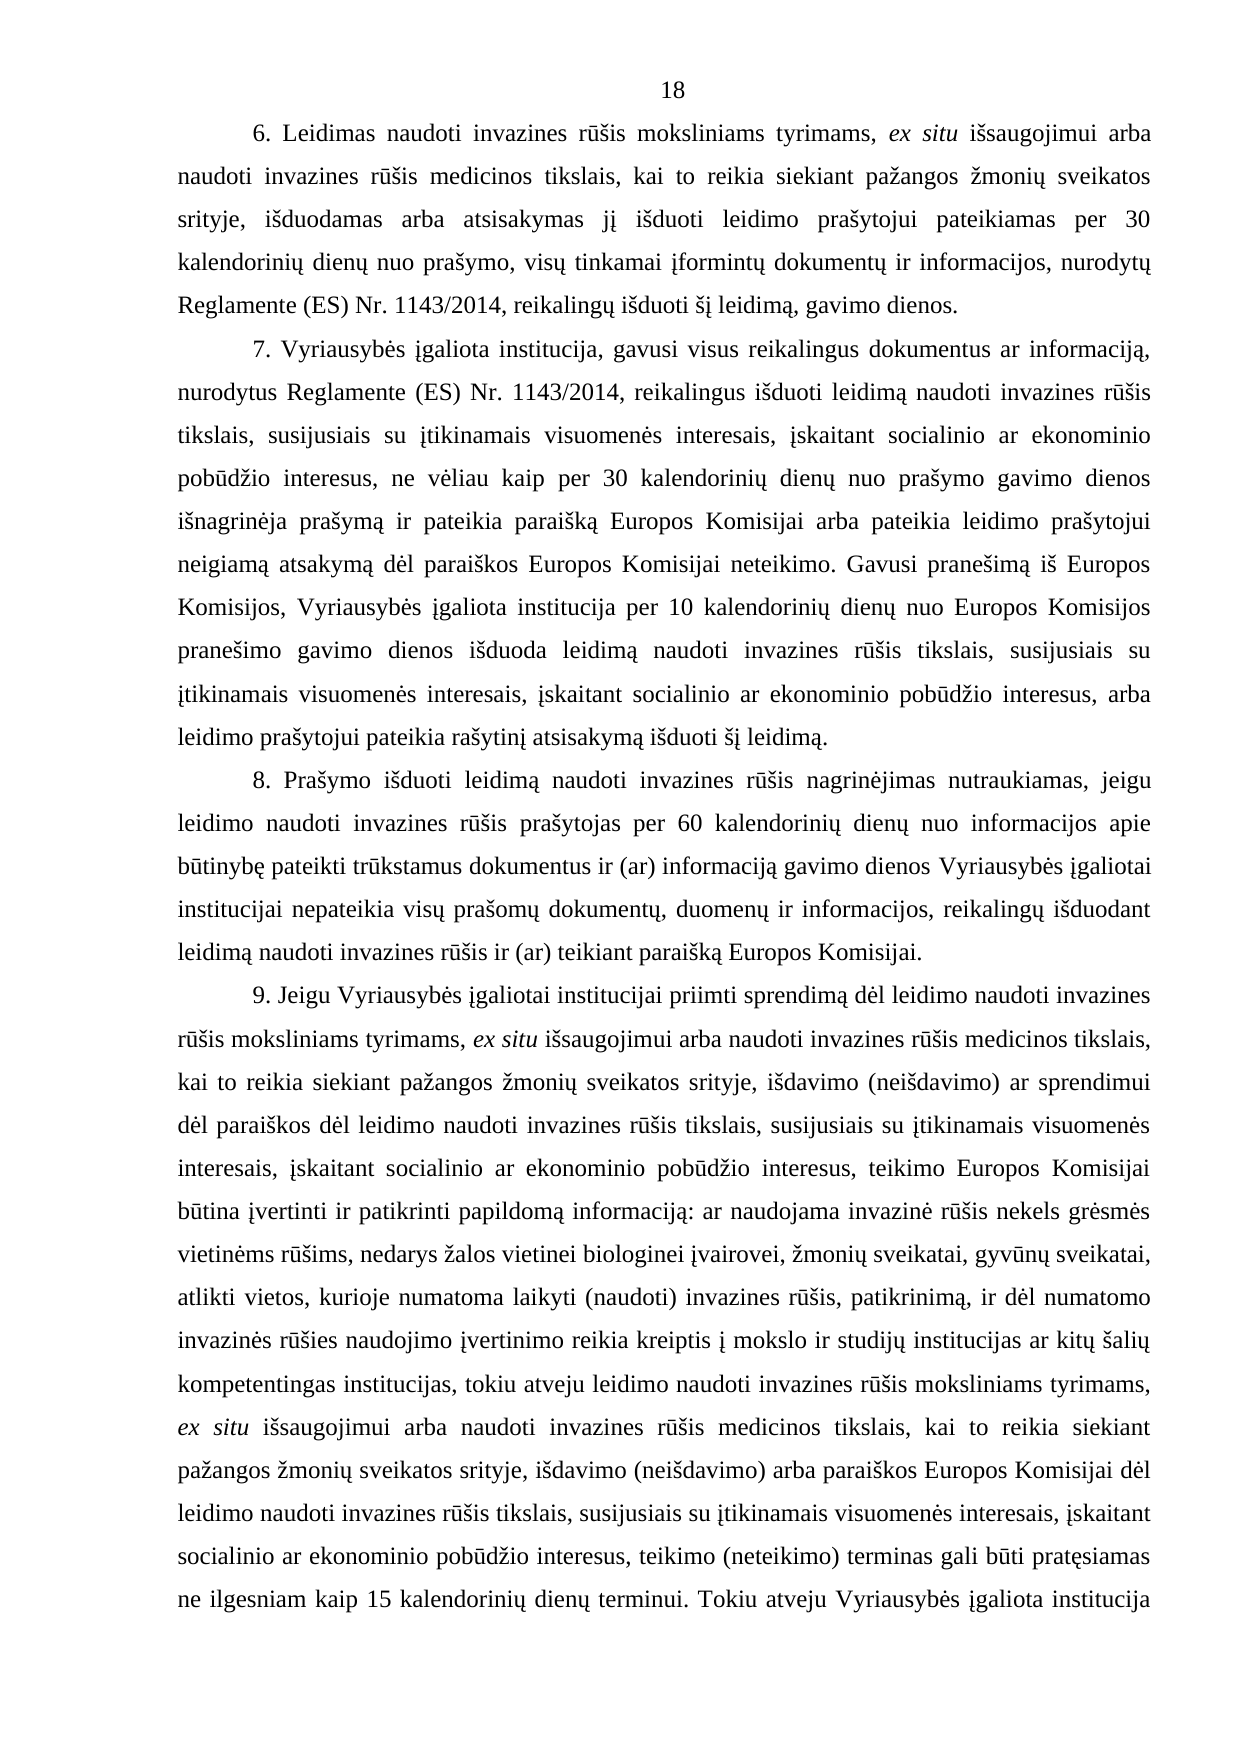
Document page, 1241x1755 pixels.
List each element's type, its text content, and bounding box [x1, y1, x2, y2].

text 9. Jeigu Vyriausybės įgaliotai institucijai priimti sprendimą dėl leidimo naudoti invazines rūšis moksliniams tyrimams, ex situ išsaugojimui arba naudoti invazines rūšis medicinos tikslais, kai to reikia siekiant pažangos žmonių sveikatos srityje, išdavimo (neišdavimo) ar sprendimui dėl paraiškos dėl leidimo naudoti invazines rūšis tikslais, susijusiais su įtikinamais visuomenės interesais, įskaitant socialinio ar ekonominio pobūdžio interesus, teikimo Europos Komisijai būtina įvertinti ir patikrinti papildomą informaciją: ar naudojama invazinė rūšis nekels grėsmės vietinėms rūšims, nedarys žalos vietinei biologinei įvairovei, žmonių sveikatai, gyvūnų sveikatai, atlikti vietos, kurioje numatoma laikyti (naudoti) invazines rūšis, patikrinimą, ir dėl numatomo invazinės rūšies naudojimo įvertinimo reikia kreiptis į mokslo ir studijų institucijas ar kitų šalių kompetentingas institucijas, tokiu atveju leidimo naudoti invazines rūšis moksliniams tyrimams, ex situ išsaugojimui arba naudoti invazines rūšis medicinos tikslais, kai to reikia siekiant pažangos žmonių sveikatos srityje, išdavimo (neišdavimo) arba paraiškos Europos Komisijai dėl leidimo naudoti invazines rūšis tikslais, susijusiais su įtikinamais visuomenės interesais, įskaitant socialinio ar ekonominio pobūdžio interesus, teikimo (neteikimo) terminas gali būti pratęsiamas ne ilgesniam kaip 15 kalendorinių dienų terminui. Tokiu atveju Vyriausybės įgaliota institucija [177, 981, 1152, 1613]
text 7. Vyriausybės įgaliota institucija, gavusi visus reikalingus dokumentus ar informaciją, nurodytus Reglamente (ES) Nr. 1143/2014, reikalingus išduoti leidimą naudoti invazines rūšis tikslais, susijusiais su įtikinamais visuomenės interesais, įskaitant socialinio ar ekonominio pobūdžio interesus, ne vėliau kaip per 30 kalendorinių dienų nuo prašymo gavimo dienos išnagrinėja prašymą ir pateikia paraišką Europos Komisijai arba pateikia leidimo prašytojui neigiamą atsakymą dėl paraiškos Europos Komisijai neteikimo. Gavusi pranešimą iš Europos Komisijos, Vyriausybės įgaliota institucija per 10 kalendorinių dienų nuo Europos Komisijos pranešimo gavimo dienos išduoda leidimą naudoti invazines rūšis tikslais, susijusiais su įtikinamais visuomenės interesais, įskaitant socialinio ar ekonominio pobūdžio interesus, arba leidimo prašytojui pateikia rašytinį atsisakymą išduoti šį leidimą. [177, 334, 1152, 751]
text 6. Leidimas naudoti invazines rūšis moksliniams tyrimams, ex situ išsaugojimui arba naudoti invazines rūšis medicinos tikslais, kai to reikia siekiant pažangos žmonių sveikatos srityje, išduodamas arba atsisakymas jį išduoti leidimo prašytojui pateikiamas per 30 kalendorinių dienų nuo prašymo, visų tinkamai įformintų dokumentų ir informacijos, nurodytų Reglamente (ES) Nr. 1143/2014, reikalingų išduoti šį leidimą, gavimo dienos. [177, 118, 1152, 319]
text 8. Prašymo išduoti leidimą naudoti invazines rūšis nagrinėjimas nutraukiamas, jeigu leidimo naudoti invazines rūšis prašytojas per 60 kalendorinių dienų nuo informacijos apie būtinybę pateikti trūkstamus dokumentus ir (ar) informaciją gavimo dienos Vyriausybės įgaliotai institucijai nepateikia visų prašomų dokumentų, duomenų ir informacijos, reikalingų išduodant leidimą naudoti invazines rūšis ir (ar) teikiant paraišką Europos Komisijai. [177, 765, 1152, 966]
